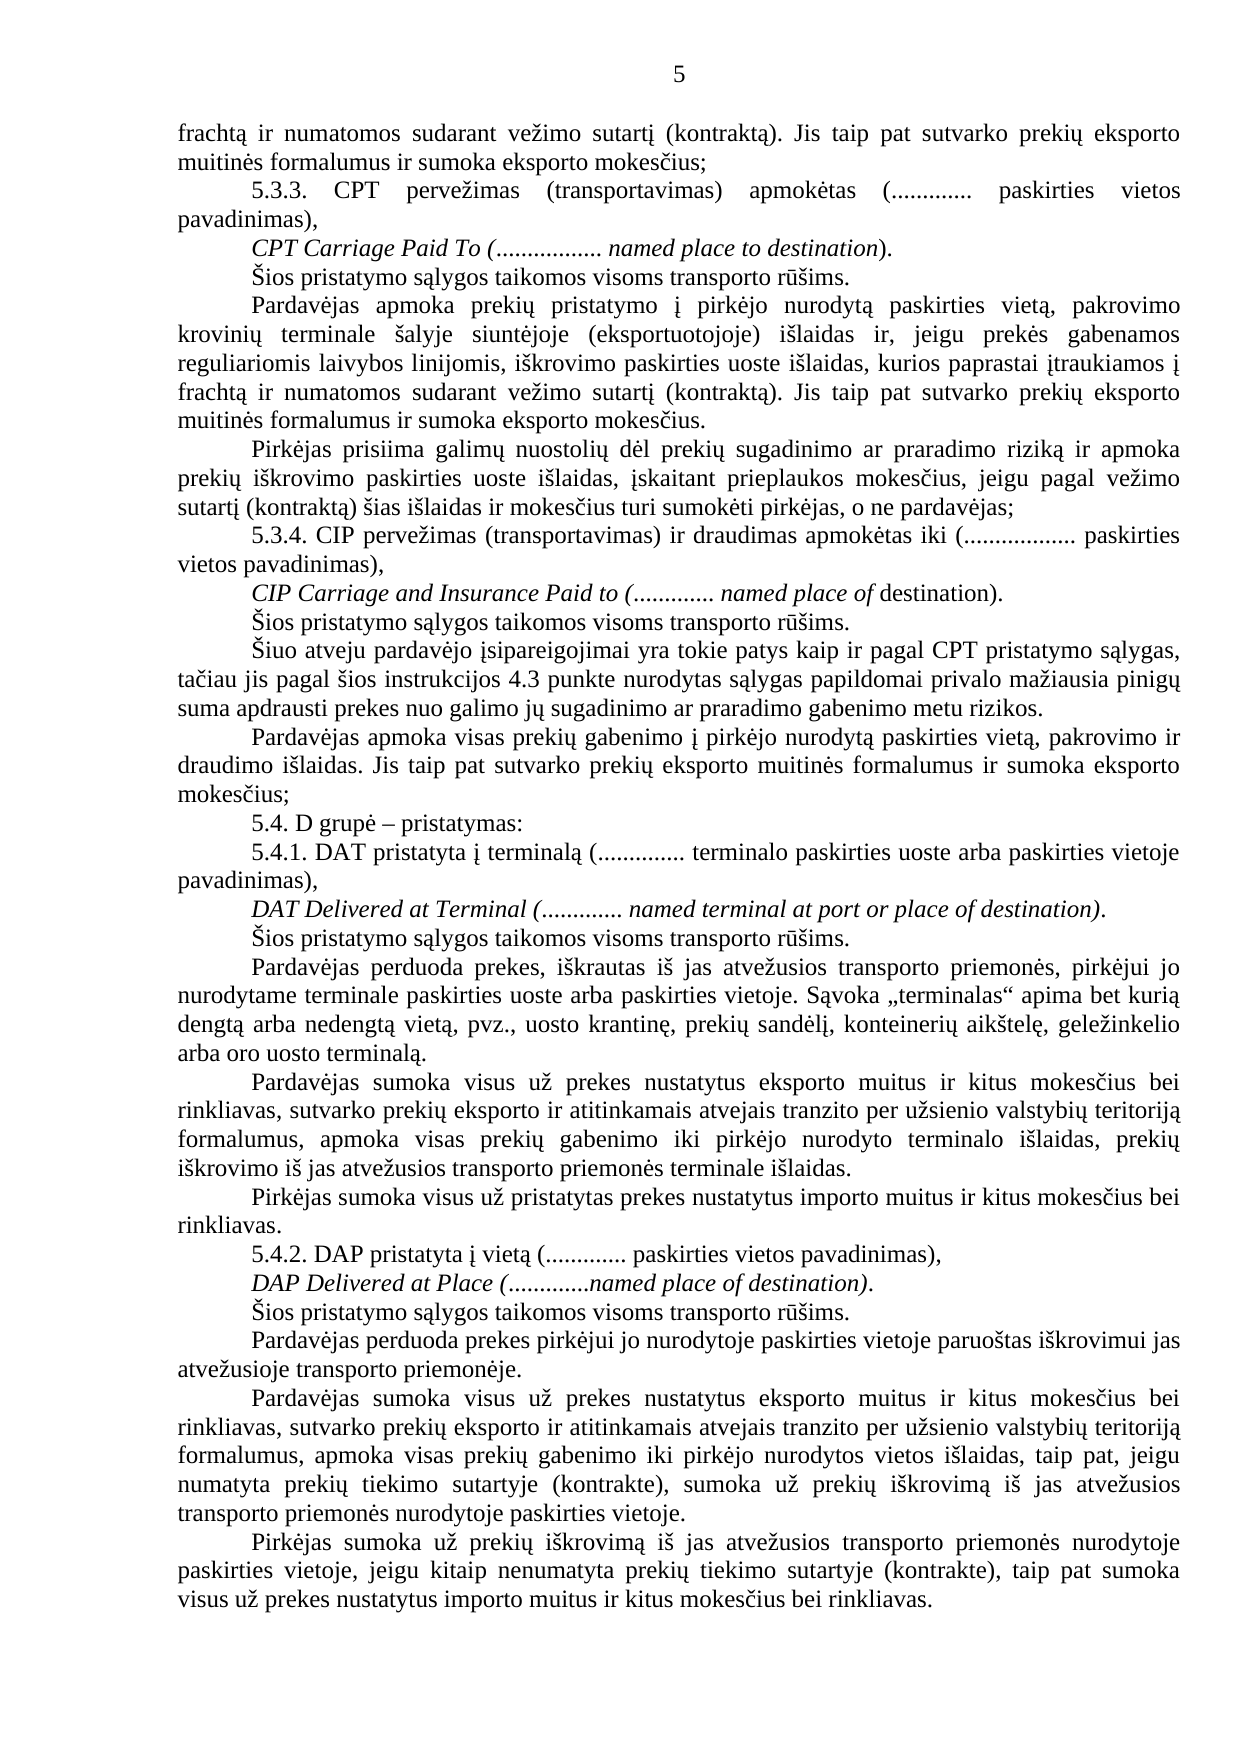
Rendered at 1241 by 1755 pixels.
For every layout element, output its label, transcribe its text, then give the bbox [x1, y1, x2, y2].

text 5.4. D grupė – pristatymas: [177, 808, 1181, 837]
text frachtą ir numatomos sudarant vežimo sutartį (kontraktą). Jis taip pat sutvarko prekių eksporto muitinės formalumus ir sumoka eksporto mokesčius; [177, 118, 1181, 176]
text Pardavėjas perduoda prekes pirkėjui jo nurodytoje paskirties vietoje paruoštas iškrovimui jas atvežusioje transporto priemonėje. [177, 1326, 1181, 1383]
text Pardavėjas apmoka visas prekių gabenimo į pirkėjo nurodytą paskirties vietą, pakrovimo ir draudimo išlaidas. Jis taip pat sutvarko prekių eksporto muitinės formalumus ir sumoka eksporto mokesčius; [177, 722, 1181, 808]
text Pardavėjas sumoka visus už prekes nustatytus eksporto muitus ir kitus mokesčius bei rinkliavas, sutvarko prekių eksporto ir atitinkamais atvejais tranzito per užsienio valstybių teritoriją formalumus, apmoka visas prekių gabenimo iki pirkėjo nurodytos vietos išlaidas, taip pat, jeigu numatyta prekių tiekimo sutartyje (kontrakte), sumoka už prekių iškrovimą iš jas atvežusios transporto priemonės nurodytoje paskirties vietoje. [177, 1383, 1181, 1527]
text 5.4.1. DAT pristatyta į terminalą (.............. terminalo paskirties uoste arba paskirties vietoje pavadinimas), [177, 837, 1181, 894]
text 5.3.3. CPT pervežimas (transportavimas) apmokėtas (............. paskirties vietos pavadinimas), [177, 176, 1181, 233]
text DAP Delivered at Place (.............named place of destination). [177, 1268, 1181, 1297]
text Šios pristatymo sąlygos taikomos visoms transporto rūšims. [177, 607, 1181, 636]
text CIP Carriage and Insurance Paid to (............. named place of destination). [177, 578, 1181, 607]
text 5.4.2. DAP pristatyta į vietą (............. paskirties vietos pavadinimas), [177, 1239, 1181, 1268]
text Pardavėjas perduoda prekes, iškrautas iš jas atvežusios transporto priemonės, pirkėjui jo nurodytame terminale paskirties uoste arba paskirties vietoje. Sąvoka „terminalas“ apima bet kurią dengtą arba nedengtą vietą, pvz., uosto krantinę, prekių sandėlį, konteinerių aikštelę, geležinkelio arba oro uosto terminalą. [177, 952, 1181, 1067]
text Pirkėjas sumoka už prekių iškrovimą iš jas atvežusios transporto priemonės nurodytoje paskirties vietoje, jeigu kitaip nenumatyta prekių tiekimo sutartyje (kontrakte), taip pat sumoka visus už prekes nustatytus importo muitus ir kitus mokesčius bei rinkliavas. [177, 1527, 1181, 1613]
text Pardavėjas sumoka visus už prekes nustatytus eksporto muitus ir kitus mokesčius bei rinkliavas, sutvarko prekių eksporto ir atitinkamais atvejais tranzito per užsienio valstybių teritoriją formalumus, apmoka visas prekių gabenimo iki pirkėjo nurodyto terminalo išlaidas, prekių iškrovimo iš jas atvežusios transporto priemonės terminale išlaidas. [177, 1067, 1181, 1182]
text Pardavėjas apmoka prekių pristatymo į pirkėjo nurodytą paskirties vietą, pakrovimo krovinių terminale šalyje siuntėjoje (eksportuotojoje) išlaidas ir, jeigu prekės gabenamos reguliariomis laivybos linijomis, iškrovimo paskirties uoste išlaidas, kurios paprastai įtraukiamos į frachtą ir numatomos sudarant vežimo sutartį (kontraktą). Jis taip pat sutvarko prekių eksporto muitinės formalumus ir sumoka eksporto mokesčius. [177, 291, 1181, 434]
text Šiuo atveju pardavėjo įsipareigojimai yra tokie patys kaip ir pagal CPT pristatymo sąlygas, tačiau jis pagal šios instrukcijos 4.3 punkte nurodytas sąlygas papildomai privalo mažiausia pinigų suma apdrausti prekes nuo galimo jų sugadinimo ar praradimo gabenimo metu rizikos. [177, 636, 1181, 722]
text 5.3.4. CIP pervežimas (transportavimas) ir draudimas apmokėtas iki (.................. paskirties vietos pavadinimas), [177, 521, 1181, 578]
text DAT Delivered at Terminal (............. named terminal at port or place of destination). [177, 894, 1181, 923]
text Šios pristatymo sąlygos taikomos visoms transporto rūšims. [177, 262, 1181, 291]
text Pirkėjas prisiima galimų nuostolių dėl prekių sugadinimo ar praradimo riziką ir apmoka prekių iškrovimo paskirties uoste išlaidas, įskaitant prieplaukos mokesčius, jeigu pagal vežimo sutartį (kontraktą) šias išlaidas ir mokesčius turi sumokėti pirkėjas, o ne pardavėjas; [177, 434, 1181, 521]
text Šios pristatymo sąlygos taikomos visoms transporto rūšims. [177, 923, 1181, 952]
text Šios pristatymo sąlygos taikomos visoms transporto rūšims. [177, 1297, 1181, 1326]
text CPT Carriage Paid To (................. named place to destination). [177, 233, 1181, 262]
text Pirkėjas sumoka visus už pristatytas prekes nustatytus importo muitus ir kitus mokesčius bei rinkliavas. [177, 1182, 1181, 1239]
